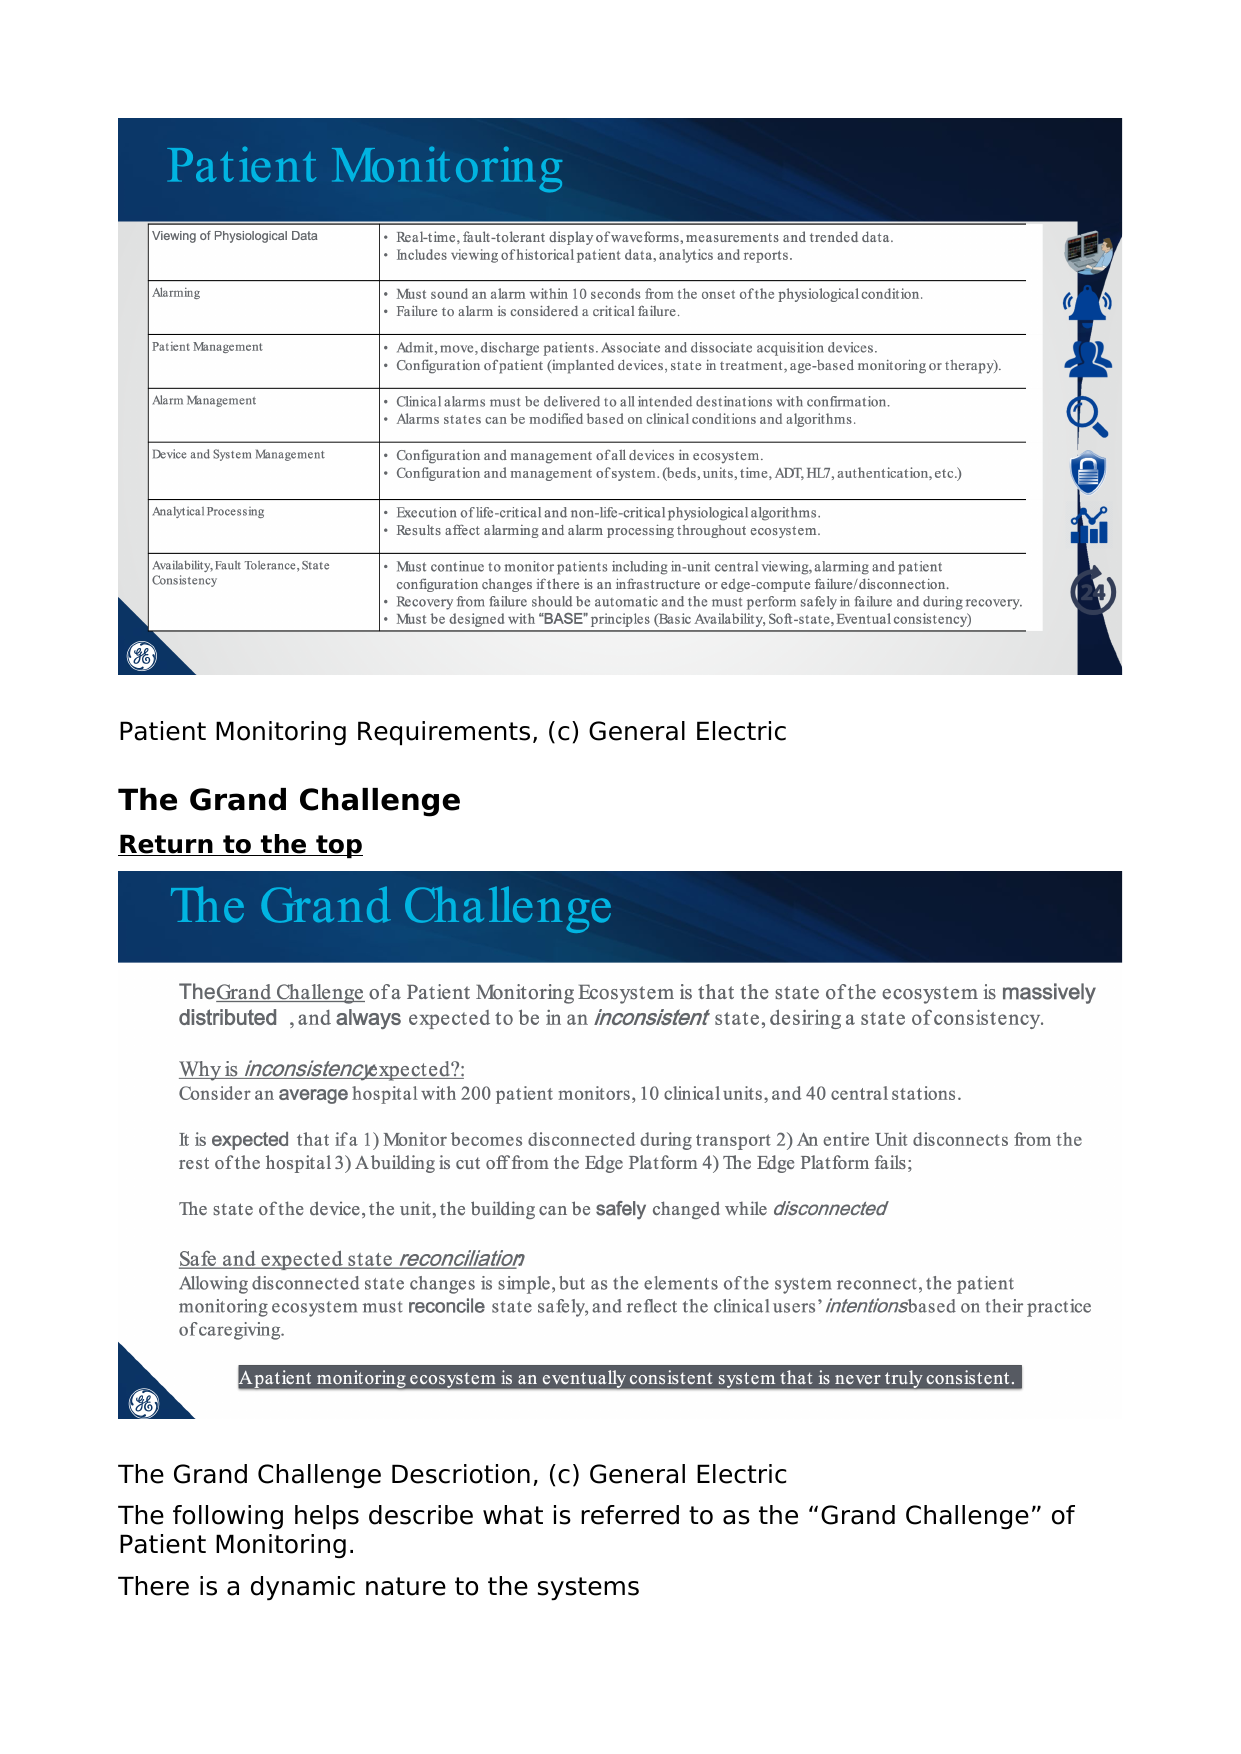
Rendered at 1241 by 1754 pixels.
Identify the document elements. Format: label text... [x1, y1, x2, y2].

text There is a dynamic nature to the systems [118, 1572, 1122, 1601]
text Return to the top [118, 830, 1122, 859]
picture [118, 118, 1123, 675]
text The Grand Challenge Descriotion, (c) General Electric [118, 1460, 1122, 1489]
text Patient Monitoring Requirements, (c) General Electric [118, 717, 1122, 746]
subtitle The Grand Challenge [118, 783, 1122, 817]
picture [118, 871, 1123, 1419]
text The following helps describe what is referred to as the “Grand Challenge” of Patient Monitoring. [118, 1501, 1122, 1560]
